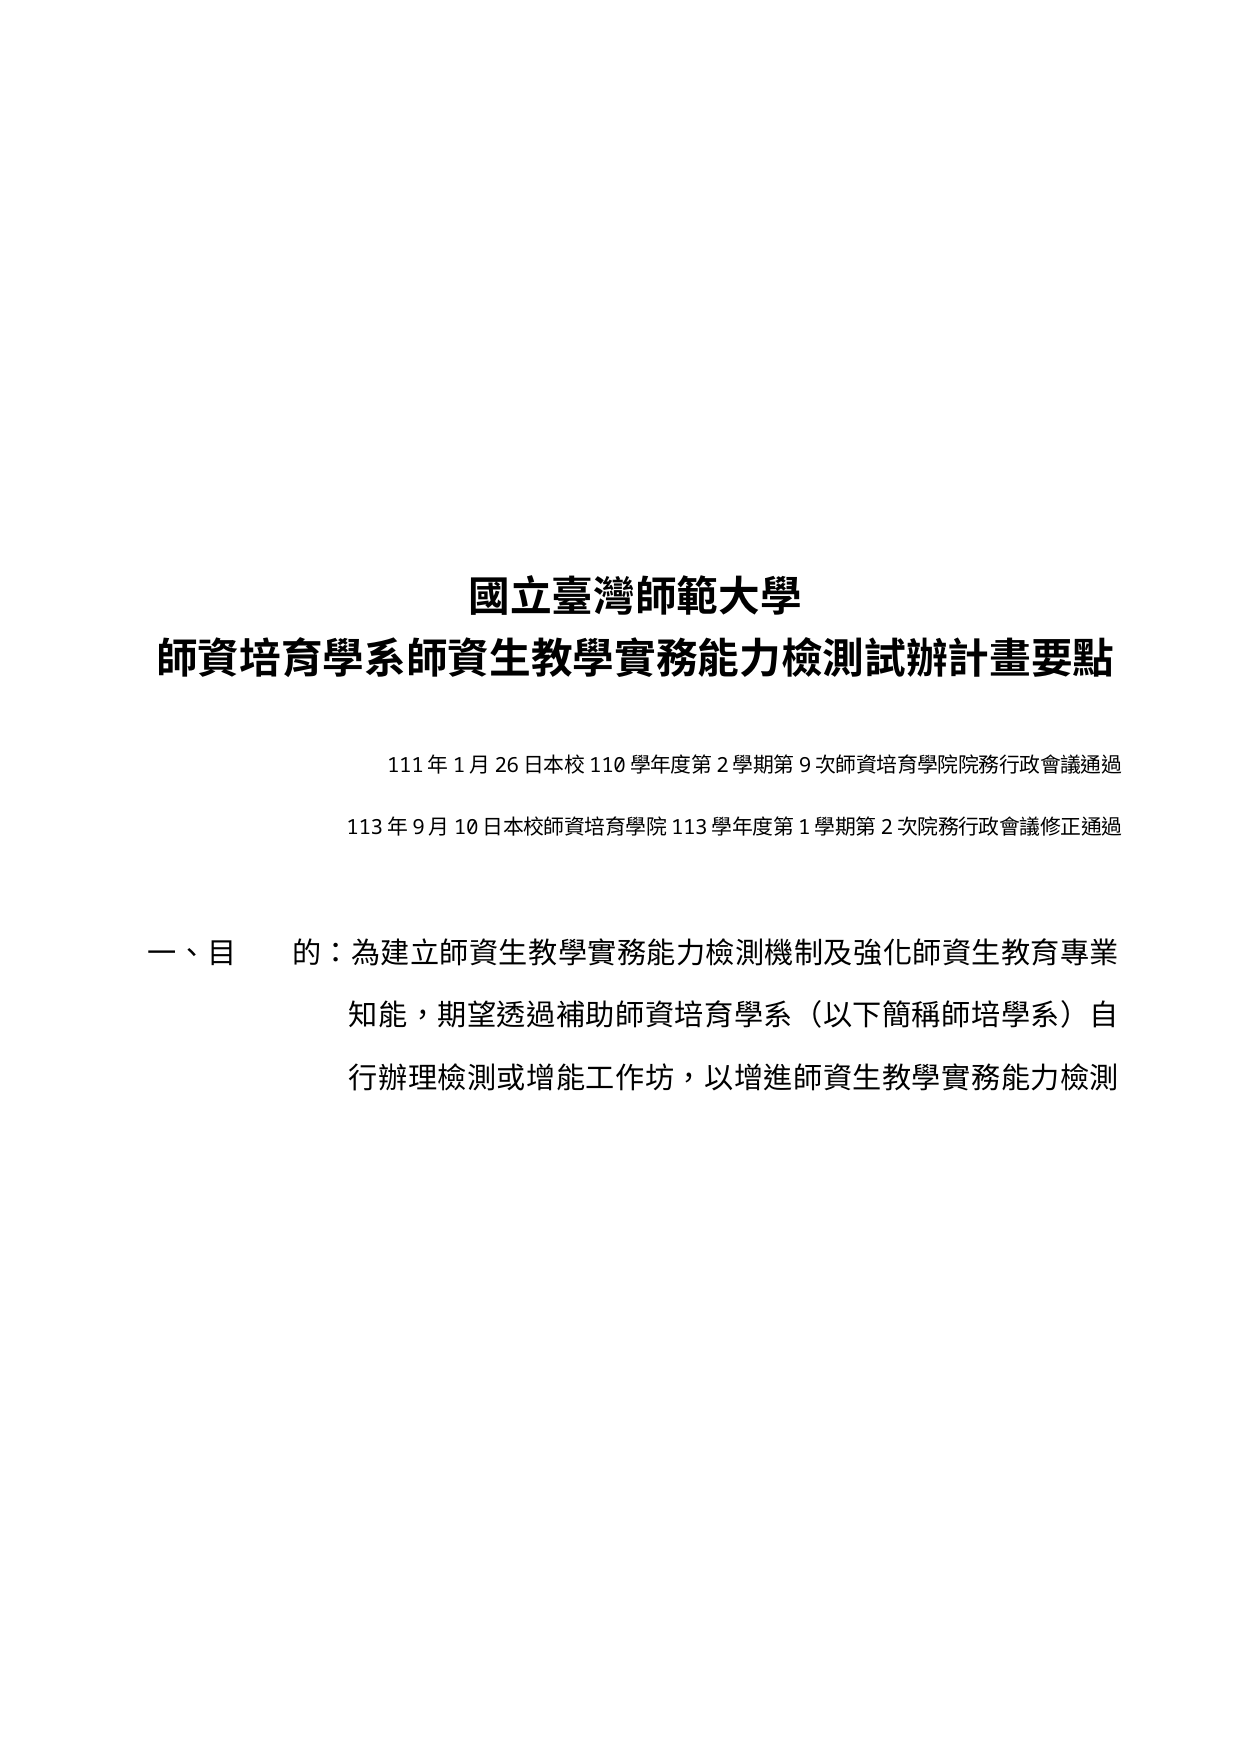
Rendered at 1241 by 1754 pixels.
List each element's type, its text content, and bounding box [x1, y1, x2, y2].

text 113年9月10日本校師資培育學院113學年度第1學期第2次院務行政會議修正通過 [198, 784, 1122, 846]
text 師資培育學系師資生教學實務能力檢測試辦計畫要點 [148, 614, 1122, 676]
text 111年1月26日本校110學年度第2學期第9次師資培育學院院務行政會議通過 [198, 721, 1122, 784]
text 一、目的：為建立師資生教學實務能力檢測機制及強化師資生教育專業知能，期望透過補助師資培育學系（以下簡稱師培學系）自行辦理檢測或增能工作坊，以增進師資生教學實務能力檢測 [148, 909, 1122, 1096]
text 國立臺灣師範大學 [148, 551, 1122, 614]
